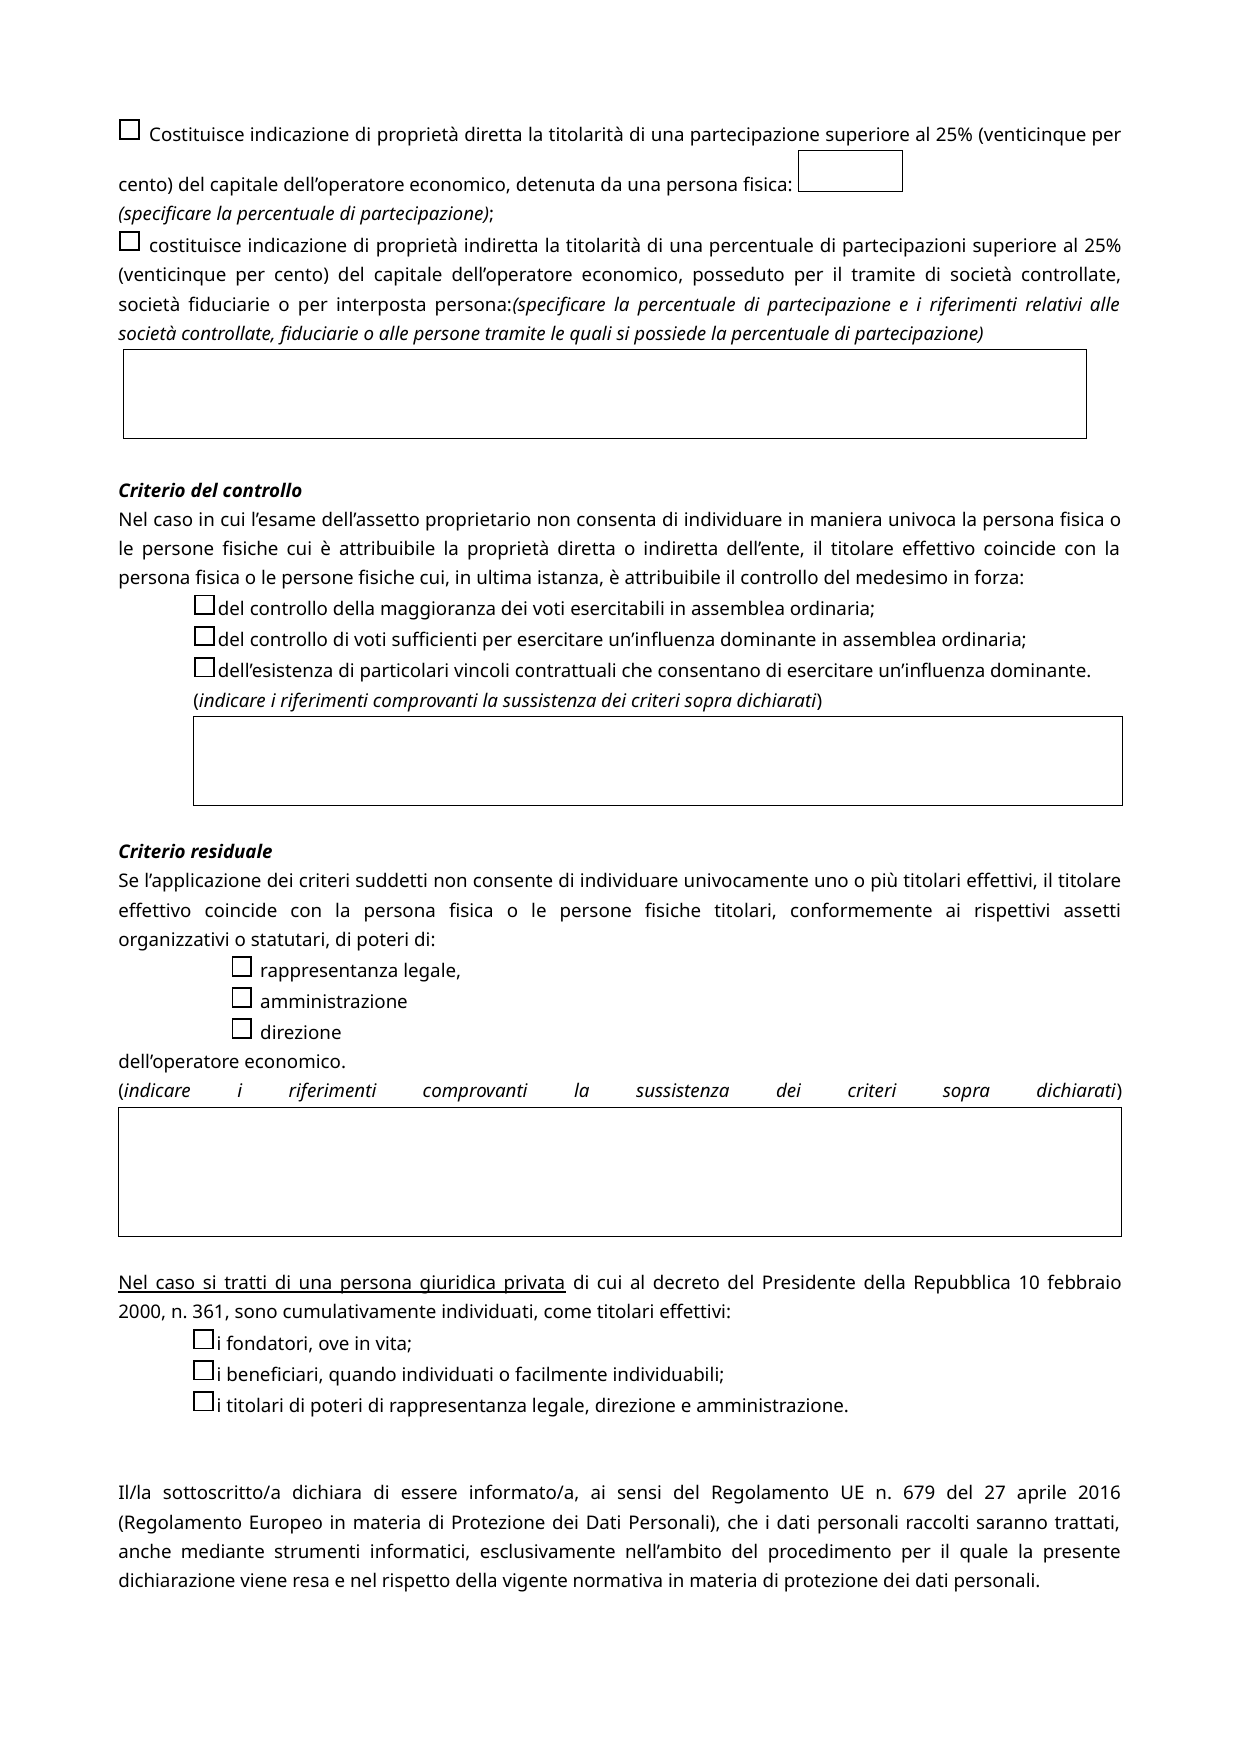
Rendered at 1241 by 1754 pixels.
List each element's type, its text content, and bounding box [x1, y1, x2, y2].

text i titolari di poteri di rappresentanza legale, direzione e amministrazione. [118, 1390, 1122, 1417]
text i beneficiari, quando individuati o facilmente individuabili; [118, 1359, 1122, 1386]
list rappresentanza legale, [231, 955, 1122, 983]
text dell’esistenza di particolari vincoli contrattuali che consentano di esercitare un’influenza dominante. [193, 656, 1122, 683]
text (specificare la percentuale di partecipazione); [118, 200, 1122, 226]
text (indicare i riferimenti comprovanti la sussistenza dei criteri sopra dichiarati) [193, 687, 1122, 713]
text costituisce indicazione di proprietà indiretta la titolarità di una percentuale di partecipazioni superiore al 25% (venticinque per cento) del capitale dell’operatore economico, posseduto per il tramite di società controllate, società fiduciarie o per interposta persona:(specificare la percentuale di partecipazione e i riferimenti relativi alle società controllate, fiduciarie o alle persone tramite le quali si possiede la percentuale di partecipazione) [118, 229, 1122, 346]
text i fondatori, ove in vita; [118, 1328, 1122, 1355]
text Nel caso si tratti di una persona giuridica privata di cui al decreto del Presidente della Repubblica 10 febbraio 2000, n. 361, sono cumulativamente individuati, come titolari effettivi: [118, 1269, 1122, 1324]
text del controllo di voti sufficienti per esercitare un’influenza dominante in assemblea ordinaria; [193, 625, 1122, 652]
text Costituisce indicazione di proprietà diretta la titolarità di una partecipazione superiore al 25% (venticinque per cento) del capitale dell’operatore economico, detenuta da una persona fisica: [118, 118, 1122, 196]
text (indicare i riferimenti comprovanti la sussistenza dei criteri sopra dichiarati) [118, 1078, 1122, 1107]
list amministrazione [231, 986, 1122, 1014]
text Criterio del controllo [118, 477, 1122, 502]
text dell’operatore economico. [118, 1048, 1122, 1074]
text del controllo della maggioranza dei voti esercitabili in assemblea ordinaria; [193, 594, 1122, 621]
text Il/la sottoscritto/a dichiara di essere informato/a, ai sensi del Regolamento UE n. 679 del 27 aprile 2016 (Regolamento Europeo in materia di Protezione dei Dati Personali), che i dati personali raccolti saranno trattati, anche mediante strumenti informatici, esclusivamente nell’ambito del procedimento per il quale la presente dichiarazione viene resa e nel rispetto della vigente normativa in materia di protezione dei dati personali. [118, 1480, 1122, 1593]
list direzione [231, 1017, 1122, 1045]
text Criterio residuale [118, 838, 1122, 864]
text Se l’applicazione dei criteri suddetti non consente di individuare univocamente uno o più titolari effettivi, il titolare effettivo coincide con la persona fisica o le persone fisiche titolari, conformemente ai rispettivi assetti organizzativi o statutari, di poteri di: [118, 868, 1122, 952]
text Nel caso in cui l’esame dell’assetto proprietario non consenta di individuare in maniera univoca la persona fisica o le persone fisiche cui è attribuibile la proprietà diretta o indiretta dell’ente, il titolare effettivo coincide con la persona fisica o le persone fisiche cui, in ultima istanza, è attribuibile il controllo del medesimo in forza: [118, 506, 1122, 590]
